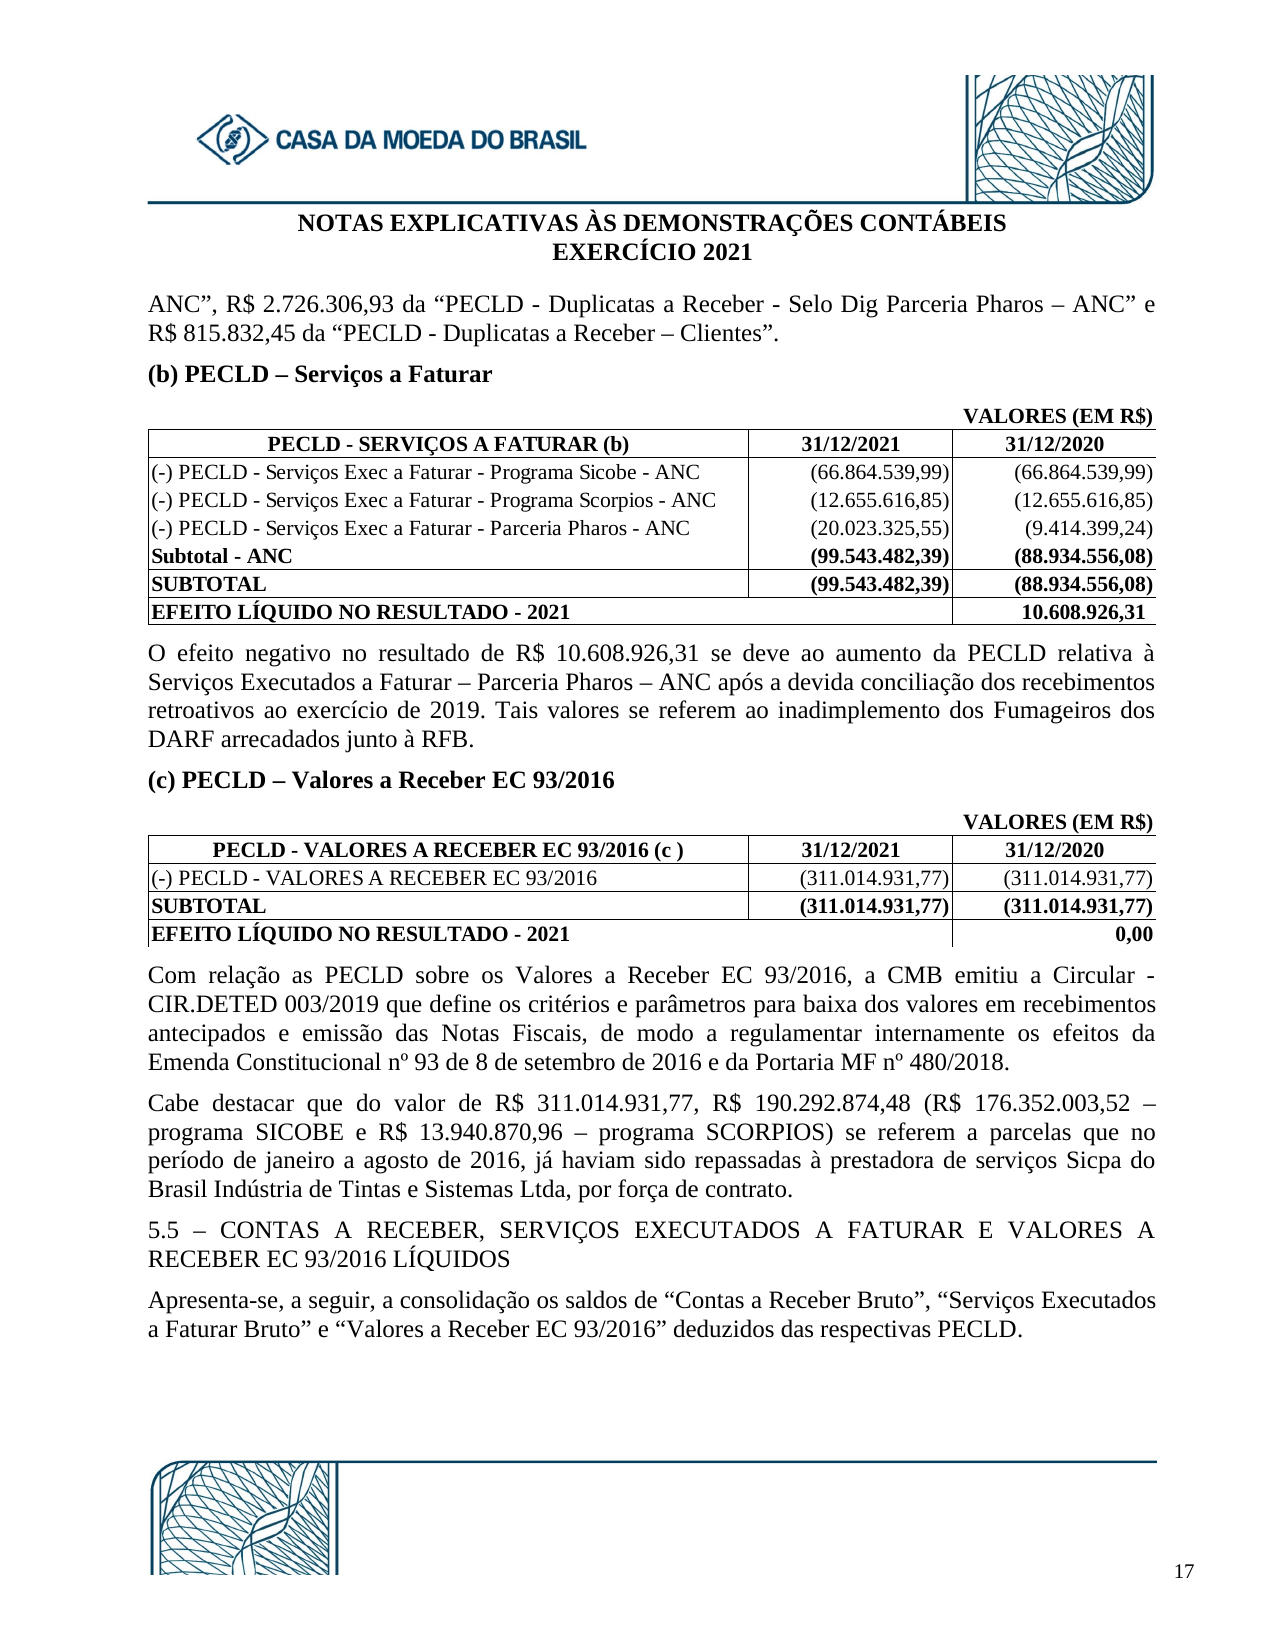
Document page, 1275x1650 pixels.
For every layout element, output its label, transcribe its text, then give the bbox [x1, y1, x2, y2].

text O efeito negativo no resultado de R$ 10.608.926,31 se deve ao aumento da PECLD relativa à Serviços Executados a Faturar – Parceria Pharos – ANC após a devida conciliação dos recebimentos retroativos ao exercício de 2019. Tais valores se referem ao inadimplemento dos Fumageiros dos DARF arrecadados junto à RFB. [148, 638, 1157, 753]
text ANC”, R$ 2.726.306,93 da “PECLD - Duplicatas a Receber - Selo Dig Parceria Pharos – ANC” e R$ 815.832,45 da “PECLD - Duplicatas a Receber – Clientes”. [148, 289, 1157, 347]
text Cabe destacar que do valor de R$ 311.014.931,77, R$ 190.292.874,48 (R$ 176.352.003,52 – programa SICOBE e R$ 13.940.870,96 – programa SCORPIOS) se referem a parcelas que no período de janeiro a agosto de 2016, já haviam sido repassadas à prestadora de serviços Sicpa do Brasil Indústria de Tintas e Sistemas Ltda, por força de contrato. [148, 1088, 1157, 1203]
text Apresenta-se, a seguir, a consolidação os saldos de “Contas a Receber Bruto”, “Serviços Executados a Faturar Bruto” e “Valores a Receber EC 93/2016” deduzidos das respectivas PECLD. [148, 1285, 1157, 1343]
text (c) PECLD – Valores a Receber EC 93/2016 [148, 766, 1157, 794]
text (b) PECLD – Serviços a Faturar [148, 359, 1157, 388]
text 5.5 – CONTAS A RECEBER, SERVIÇOS EXECUTADOS A FATURAR E VALORES A RECEBER EC 93/2016 LÍQUIDOS [148, 1215, 1157, 1273]
text Com relação as PECLD sobre os Valores a Receber EC 93/2016, a CMB emitiu a Circular - CIR.DETED 003/2019 que define os critérios e parâmetros para baixa dos valores em recebimentos antecipados e emissão das Notas Fiscais, de modo a regulamentar internamente os efeitos da Emenda Constitucional nº 93 de 8 de setembro de 2016 e da Portaria MF nº 480/2018. [148, 960, 1157, 1075]
